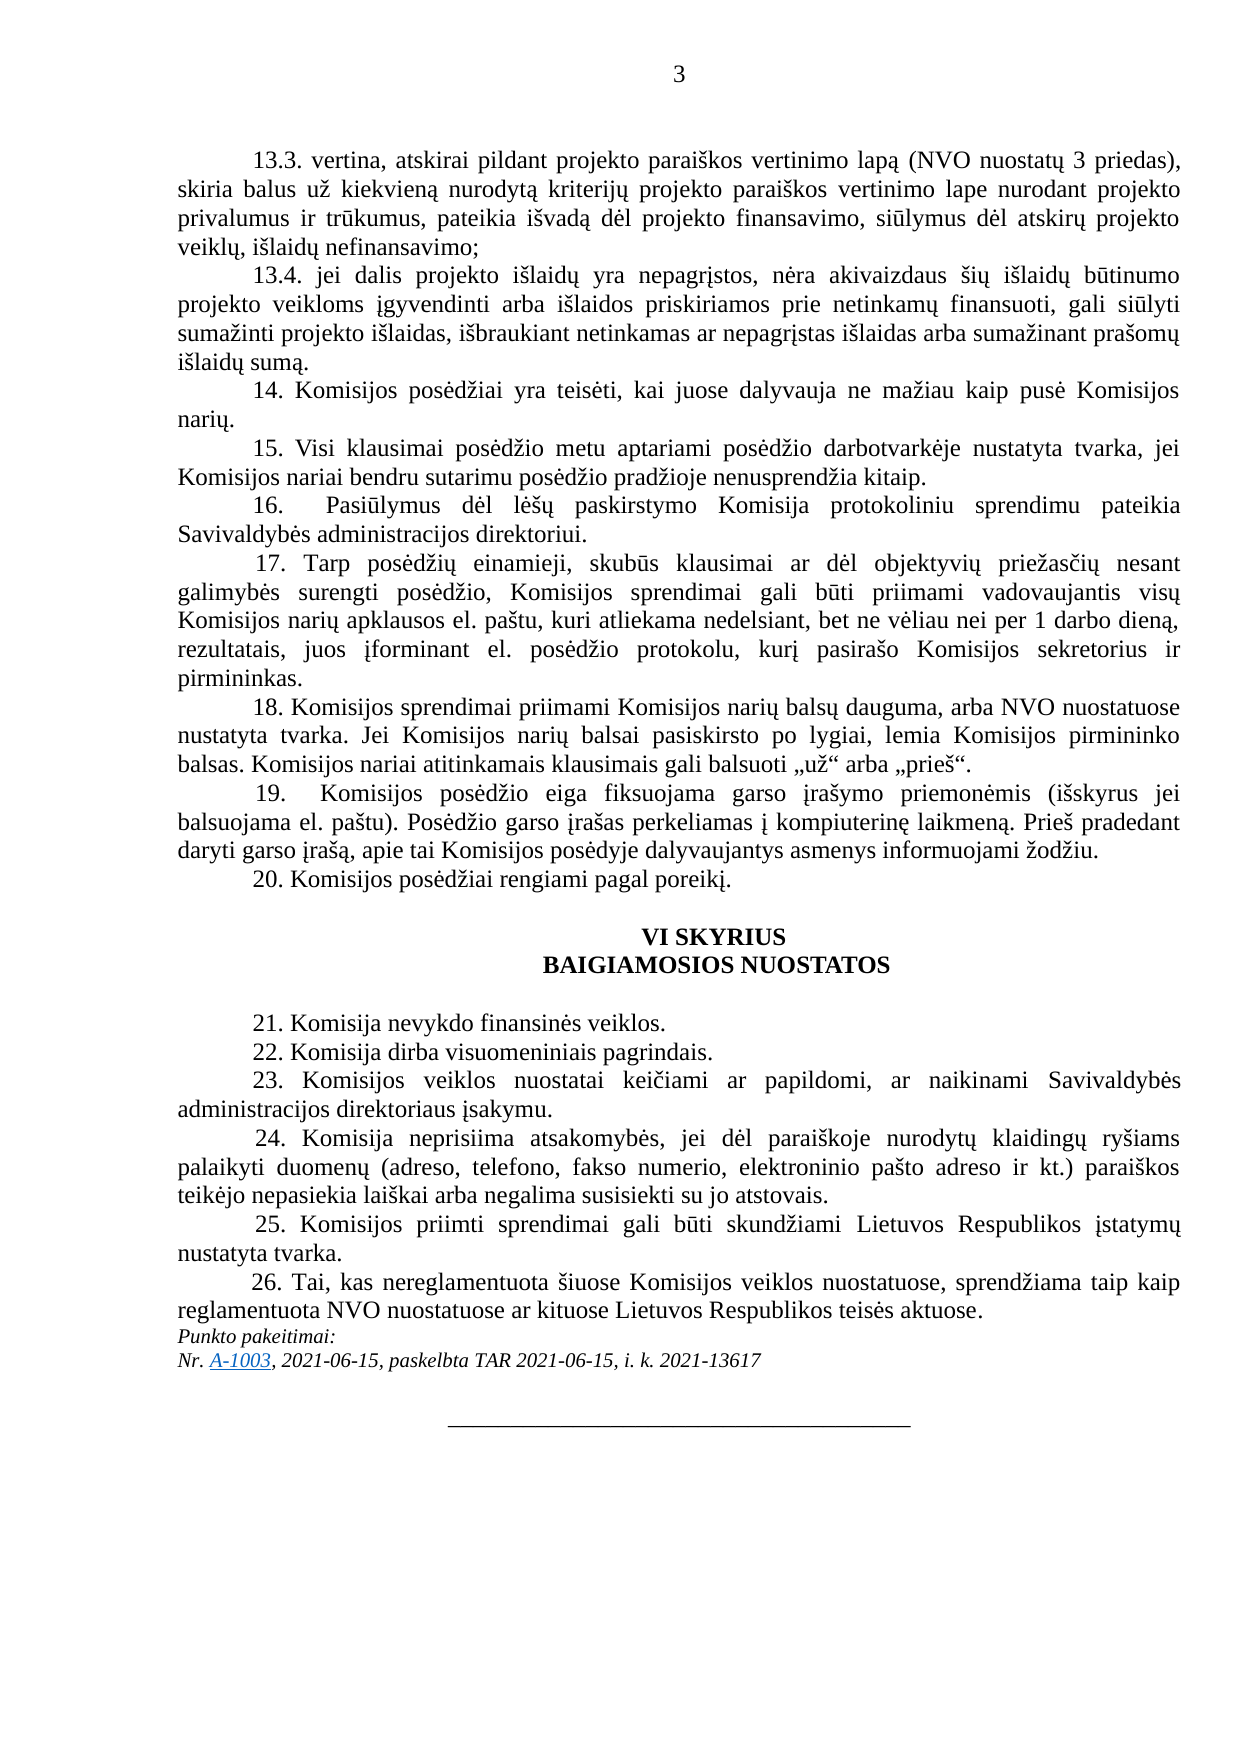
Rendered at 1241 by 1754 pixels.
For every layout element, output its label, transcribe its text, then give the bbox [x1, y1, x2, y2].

text 24. Komisija neprisiima atsakomybės, jei dėl paraiškoje nurodytų klaidingų ryšiams palaikyti duomenų (adreso, telefono, fakso numerio, elektroninio pašto adreso ir kt.) paraiškos teikėjo nepasiekia laiškai arba negalima susisiekti su jo atstovais. [177, 1123, 1181, 1209]
text Nr. A-1003, 2021-06-15, paskelbta TAR 2021-06-15, i. k. 2021-13617 [177, 1348, 1181, 1372]
text 21. Komisija nevykdo finansinės veiklos. [177, 1008, 1181, 1037]
text 14. Komisijos posėdžiai yra teisėti, kai juose dalyvauja ne mažiau kaip pusė Komisijos narių. [177, 375, 1181, 433]
text 23. Komisijos veiklos nuostatai keičiami ar papildomi, ar naikinami Savivaldybės administracijos direktoriaus įsakymu. [177, 1065, 1181, 1123]
text 25. Komisijos priimti sprendimai gali būti skundžiami Lietuvos Respublikos įstatymų nustatyta tvarka. [177, 1209, 1181, 1267]
text _____________________________________ [177, 1401, 1181, 1430]
text 22. Komisija dirba visuomeniniais pagrindais. [177, 1037, 1181, 1065]
text 26. Tai, kas nereglamentuota šiuose Komisijos veiklos nuostatuose, sprendžiama taip kaip reglamentuota NVO nuostatuose ar kituose Lietuvos Respublikos teisės aktuose. [177, 1267, 1181, 1324]
text 13.4. jei dalis projekto išlaidų yra nepagrįstos, nėra akivaizdaus šių išlaidų būtinumo projekto veikloms įgyvendinti arba išlaidos priskiriamos prie netinkamų finansuoti, gali siūlyti sumažinti projekto išlaidas, išbraukiant netinkamas ar nepagrįstas išlaidas arba sumažinant prašomų išlaidų sumą. [177, 260, 1181, 375]
text 17. Tarp posėdžių einamieji, skubūs klausimai ar dėl objektyvių priežasčių nesant galimybės surengti posėdžio, Komisijos sprendimai gali būti priimami vadovaujantis visų Komisijos narių apklausos el. paštu, kuri atliekama nedelsiant, bet ne vėliau nei per 1 darbo dieną, rezultatais, juos įforminant el. posėdžio protokolu, kurį pasirašo Komisijos sekretorius ir pirmininkas. [177, 548, 1181, 692]
text 15. Visi klausimai posėdžio metu aptariami posėdžio darbotvarkėje nustatyta tvarka, jei Komisijos nariai bendru sutarimu posėdžio pradžioje nenusprendžia kitaip. [177, 433, 1181, 490]
text 16. Pasiūlymus dėl lėšų paskirstymo Komisija protokoliniu sprendimu pateikia Savivaldybės administracijos direktoriui. [177, 490, 1181, 548]
text 13.3. vertina, atskirai pildant projekto paraiškos vertinimo lapą (NVO nuostatų 3 priedas), skiria balus už kiekvieną nurodytą kriterijų projekto paraiškos vertinimo lape nurodant projekto privalumus ir trūkumus, pateikia išvadą dėl projekto finansavimo, siūlymus dėl atskirų projekto veiklų, išlaidų nefinansavimo; [177, 145, 1181, 260]
text 20. Komisijos posėdžiai rengiami pagal poreikį. [177, 864, 1181, 893]
text Punkto pakeitimai: [177, 1324, 1181, 1348]
text VI SKYRIUS [177, 922, 1181, 950]
text BAIGIAMOSIOS NUOSTATOS [177, 950, 1181, 979]
text 18. Komisijos sprendimai priimami Komisijos narių balsų dauguma, arba NVO nuostatuose nustatyta tvarka. Jei Komisijos narių balsai pasiskirsto po lygiai, lemia Komisijos pirmininko balsas. Komisijos nariai atitinkamais klausimais gali balsuoti „už“ arba „prieš“. [177, 692, 1181, 778]
text 19. Komisijos posėdžio eiga fiksuojama garso įrašymo priemonėmis (išskyrus jei balsuojama el. paštu). Posėdžio garso įrašas perkeliamas į kompiuterinę laikmeną. Prieš pradedant daryti garso įrašą, apie tai Komisijos posėdyje dalyvaujantys asmenys informuojami žodžiu. [177, 778, 1181, 864]
